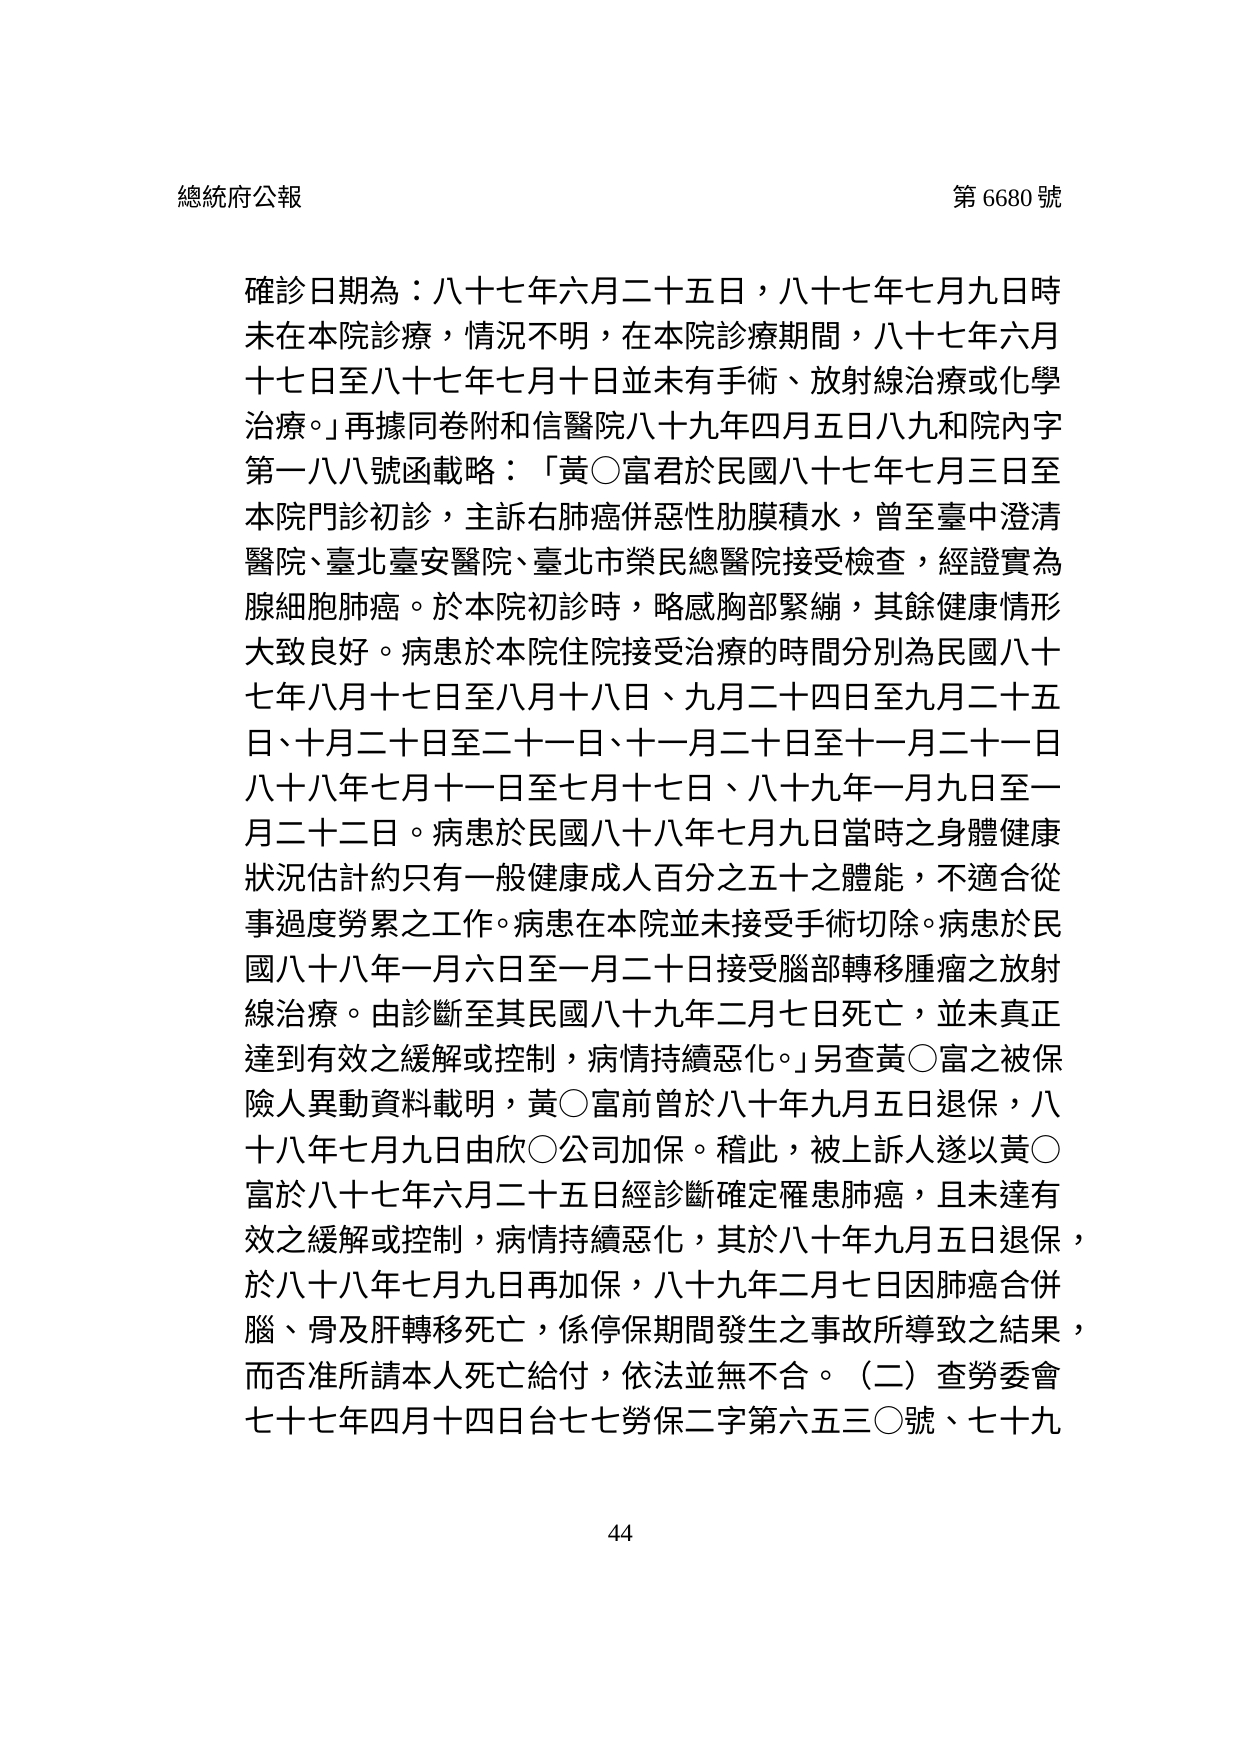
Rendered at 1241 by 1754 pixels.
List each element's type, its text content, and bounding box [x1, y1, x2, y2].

text 三、原審斟酌全辯論意旨及調查證據之結果，以：（一）本件被保險人黃○富於八十九年二月七日死亡，其受益人黃○嶽申請死亡給付，然據原處分卷附黃○富之死亡診斷書所載，黃○富係因肺癌合併腦轉移骨及肝轉移、呼吸衰竭，於八十九年二月七日死亡。復據同卷附臺北榮民總醫院八十九年四月二十九日函送之病歷資料公務查詢會簽意見表載：「病患黃○富肺部問題在本院初診日期為八十七年六月十七日，初診時主訴：『慢性咳嗽約四至六個月，一般狀況尚可』；患者曾於八十七年六月十日在臺中澄清醫院診治，住院期間為八十七年六月二十二日至八十七年六月二十九日，並未接受化療。出院後曾於八十七年七月十日複診一次，此後即未再回診，確診日期為：八十七年六月二十五日，八十七年七月九日時未在本院診療，情況不明，在本院診療期間，八十七年六月十七日至八十七年七月十日並未有手術、放射線治療或化學治療。」再據同卷附和信醫院八十九年四月五日八九和院內字第一八八號函載略：「黃○富君於民國八十七年七月三日至本院門診初診，主訴右肺癌併惡性肋膜積水，曾至臺中澄清醫院、臺北臺安醫院、臺北市榮民總醫院接受檢查，經證實為腺細胞肺癌。於本院初診時，略感胸部緊繃，其餘健康情形大致良好。病患於本院住院接受治療的時間分別為民國八十七年八月十七日至八月十八日、九月二十四日至九月二十五日、十月二十日至二十一日、十一月二十日至十一月二十一日、八十八年七月十一日至七月十七日、八十九年一月九日至一月二十二日。病患於民國八十八年七月九日當時之身體健康狀況估計約只有一般健康成人百分之五十之體能，不適合從事過度勞累之工作。病患在本院並未接受手術切除。病患於民國八十八年一月六日至一月二十日接受腦部轉移腫瘤之放射線治療。由診斷至其民國八十九年二月七日死亡，並未真正達到有效之緩解或控制，病情持續惡化。」另查黃○富之被保險人異動資料載明，黃○富前曾於八十年九月五日退保，八十八年七月九日由欣○公司加保。稽此，被上訴人遂以黃○富於八十七年六月二十五日經診斷確定罹患肺癌，且未達有效之緩解或控制，病情持續惡化，其於八十年九月五日退保，於八十八年七月九日再加保，八十九年二月七日因肺癌合併腦、骨及肝轉移死亡，係停保期間發生之事故所導致之結果，而否准所請本人死亡給付，依法並無不合。（二）查勞委會七十七年四月十四日台七七勞保二字第六五三○號、七十九年三月十日台七九勞保三字第四四五一號及八十二年三月十六日台八二勞保三字第一五八六五號函釋，係勞委會本於勞工保險條例主管機關之地位，就該條例第十九條所為解釋，核與該法條立法目的相符，且未違反比例原則，自得予適用；上訴人主張前開函釋有違比例原則云云，核不足採。再查臺北榮民總醫院及和信醫院亦於復函內明確載明黃○富於八十七年六月二十五日確診斷為肺癌且未達有效之緩解或控制，病情持續惡化，而黃○富之死亡證明書亦明確載明黃○富八十九年二月七日死亡，其先行原因及直接引起死亡之疾病或傷害為肺癌合併腦轉移、骨及肝轉移呼吸衰竭。揆諸黃○富之被保險人異動資料，本件被保險人確屬停保後之八十年九月五日至再加保前之八十八年七月九日該段期間中發生之事故導致死亡。則黃○富所患既屬停保期間發生之事故，又未歷經「緩解期」於加保後再發病，自不符勞工保險條例第十九條第一項保險給付要件。又勞工保險條例第二條規定之勞工保險種類，僅分為普通事故保險及職業災害保險兩項，並未專就死亡保險為規定，勞工亦不得僅就死亡事故為投保，而僅得由保險人就被保險人發生傷病、死亡等事故時，分別情形而為給付。其中之死亡給付，包括因傷或因病所致之死亡，勞工保險條例第十九條第一項所謂之保險事故，就死亡而言，自應包括足以致死亡之傷病等死亡原因之發生（最高行政法院八十八年度判字第三三三○號判決可資參照）。上訴人主張被保險人傷害原因在加保前，惟因該傷害導致死亡之時間發生在保險效力開始後，即應認保險事故發生在保險效力開始後云云，自非可採等情，因而駁回上訴人之訴。 [177, 266, 1063, 1441]
